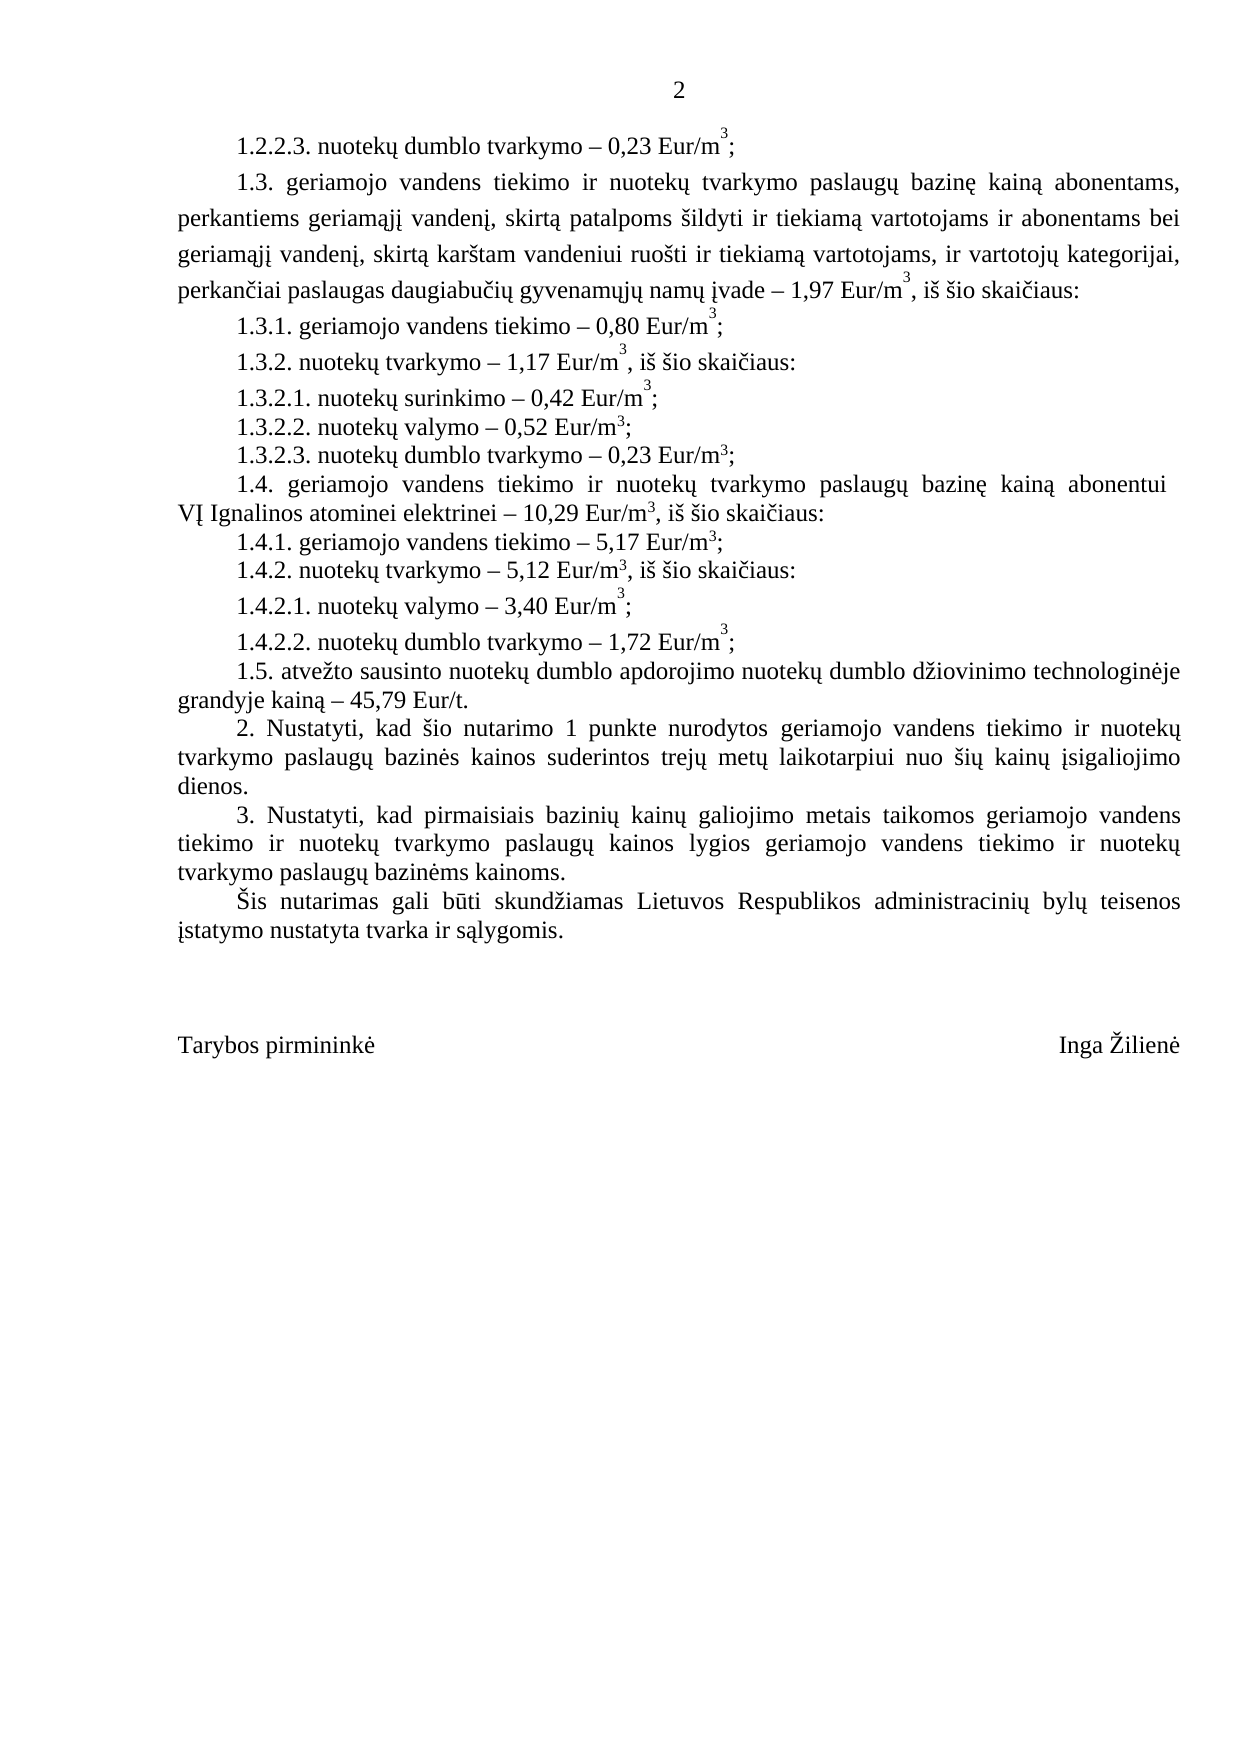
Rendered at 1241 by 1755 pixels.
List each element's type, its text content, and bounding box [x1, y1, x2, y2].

text 1.4.2. nuotekų tvarkymo – 5,12 Eur/m3, iš šio skaičiaus: [177, 555, 1181, 584]
text 1.4. geriamojo vandens tiekimo ir nuotekų tvarkymo paslaugų bazinę kainą abonentui VĮ Ignalinos atominei elektrinei – 10,29 Eur/m3, iš šio skaičiaus: [177, 469, 1181, 527]
text Šis nutarimas gali būti skundžiamas Lietuvos Respublikos administracinių bylų teisenos įstatymo nustatyta tvarka ir sąlygomis. [177, 886, 1181, 943]
text 1.3.2.3. nuotekų dumblo tvarkymo – 0,23 Eur/m3; [177, 440, 1181, 469]
text 3. Nustatyti, kad pirmaisiais bazinių kainų galiojimo metais taikomos geriamojo vandens tiekimo ir nuotekų tvarkymo paslaugų kainos lygios geriamojo vandens tiekimo ir nuotekų tvarkymo paslaugų bazinėms kainoms. [177, 800, 1181, 886]
text 1.3. geriamojo vandens tiekimo ir nuotekų tvarkymo paslaugų bazinę kainą abonentams, perkantiems geriamąjį vandenį, skirtą patalpoms šildyti ir tiekiamą vartotojams ir abonentams bei geriamąjį vandenį, skirtą karštam vandeniui ruošti ir tiekiamą vartotojams, ir vartotojų kategorijai, perkančiai paslaugas daugiabučių gyvenamųjų namų įvade – 1,97 Eur/m3, iš šio skaičiaus: [177, 160, 1181, 304]
text 1.3.2.1. nuotekų surinkimo – 0,42 Eur/m3; [177, 376, 1181, 412]
text 1.2.2.3. nuotekų dumblo tvarkymo – 0,23 Eur/m3; [177, 124, 1181, 160]
text 1.4.2.2. nuotekų dumblo tvarkymo – 1,72 Eur/m3; [177, 620, 1181, 656]
text 1.4.2.1. nuotekų valymo – 3,40 Eur/m3; [177, 584, 1181, 620]
text 1.5. atvežto sausinto nuotekų dumblo apdorojimo nuotekų dumblo džiovinimo technologinėje grandyje kainą – 45,79 Eur/t. [177, 656, 1181, 713]
text 1.4.1. geriamojo vandens tiekimo – 5,17 Eur/m3; [177, 527, 1181, 555]
text 1.3.2. nuotekų tvarkymo – 1,17 Eur/m3, iš šio skaičiaus: [177, 340, 1181, 376]
text 1.3.1. geriamojo vandens tiekimo – 0,80 Eur/m3; [177, 304, 1181, 340]
text Tarybos pirmininkė Inga Žilienė [177, 1030, 1181, 1058]
text 2. Nustatyti, kad šio nutarimo 1 punkte nurodytos geriamojo vandens tiekimo ir nuotekų tvarkymo paslaugų bazinės kainos suderintos trejų metų laikotarpiui nuo šių kainų įsigaliojimo dienos. [177, 713, 1181, 800]
text 1.3.2.2. nuotekų valymo – 0,52 Eur/m3; [177, 412, 1181, 440]
